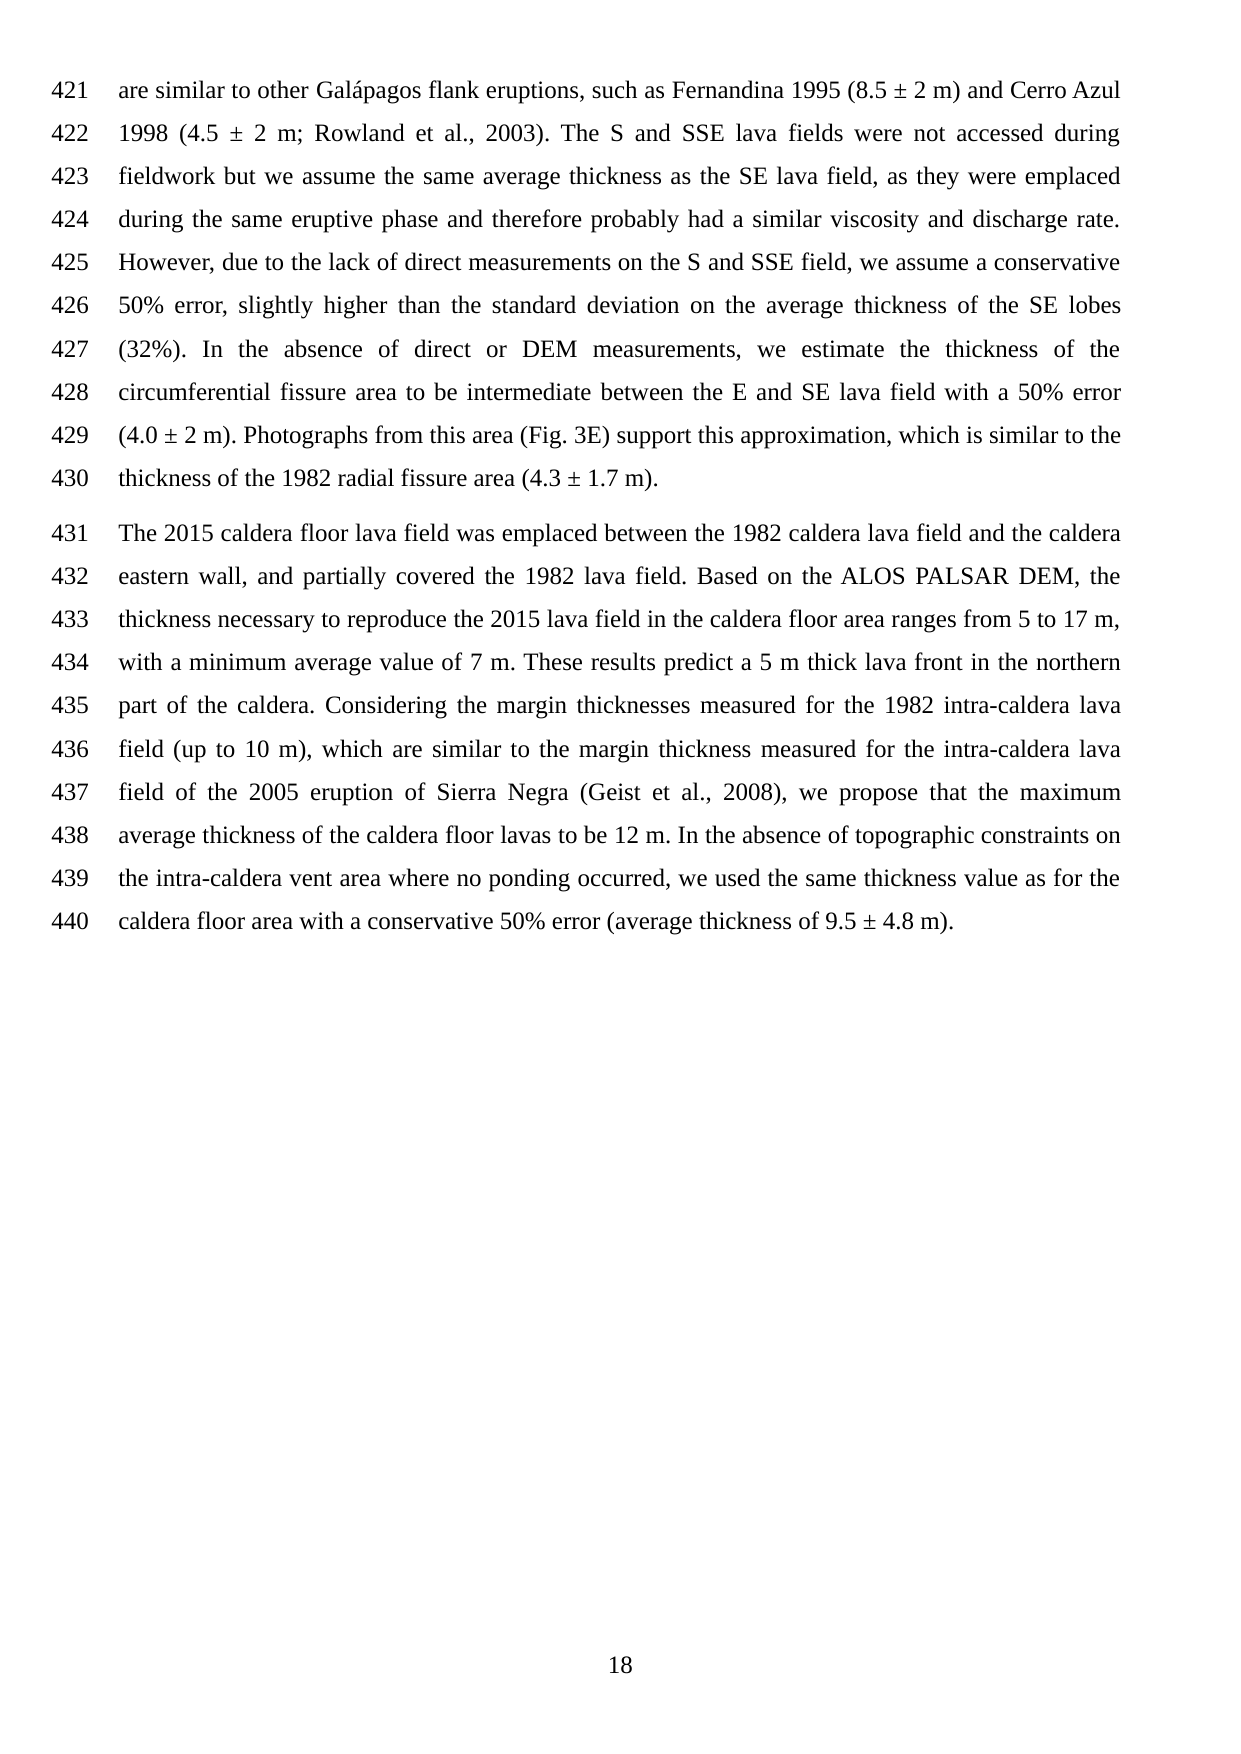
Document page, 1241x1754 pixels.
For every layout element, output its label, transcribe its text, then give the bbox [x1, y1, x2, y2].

text are similar to other Galápagos flank eruptions, such as Fernandina 1995 (8.5 ± 2 m) and Cerro Azul 1998 (4.5 ± 2 m; Rowland et al., 2003). The S and SSE lava fields were not accessed during fieldwork but we assume the same average thickness as the SE lava field, as they were emplaced during the same eruptive phase and therefore probably had a similar viscosity and discharge rate. However, due to the lack of direct measurements on the S and SSE field, we assume a conservative 50% error, slightly higher than the standard deviation on the average thickness of the SE lobes (32%). In the absence of direct or DEM measurements, we estimate the thickness of the circumferential fissure area to be intermediate between the E and SE lava field with a 50% error (4.0 ± 2 m). Photographs from this area (Fig. 3E) support this approximation, which is similar to the thickness of the 1982 radial fissure area (4.3 ± 1.7 m). [118, 75, 1122, 492]
text The 2015 caldera floor lava field was emplaced between the 1982 caldera lava field and the caldera eastern wall, and partially covered the 1982 lava field. Based on the ALOS PALSAR DEM, the thickness necessary to reproduce the 2015 lava field in the caldera floor area ranges from 5 to 17 m, with a minimum average value of 7 m. These results predict a 5 m thick lava front in the northern part of the caldera. Considering the margin thicknesses measured for the 1982 intra-caldera lava field (up to 10 m), which are similar to the margin thickness measured for the intra-caldera lava field of the 2005 eruption of Sierra Negra (Geist et al., 2008), we propose that the maximum average thickness of the caldera floor lavas to be 12 m. In the absence of topographic constraints on the intra-caldera vent area where no ponding occurred, we used the same thickness value as for the caldera floor area with a conservative 50% error (average thickness of 9.5 ± 4.8 m). [118, 518, 1122, 935]
